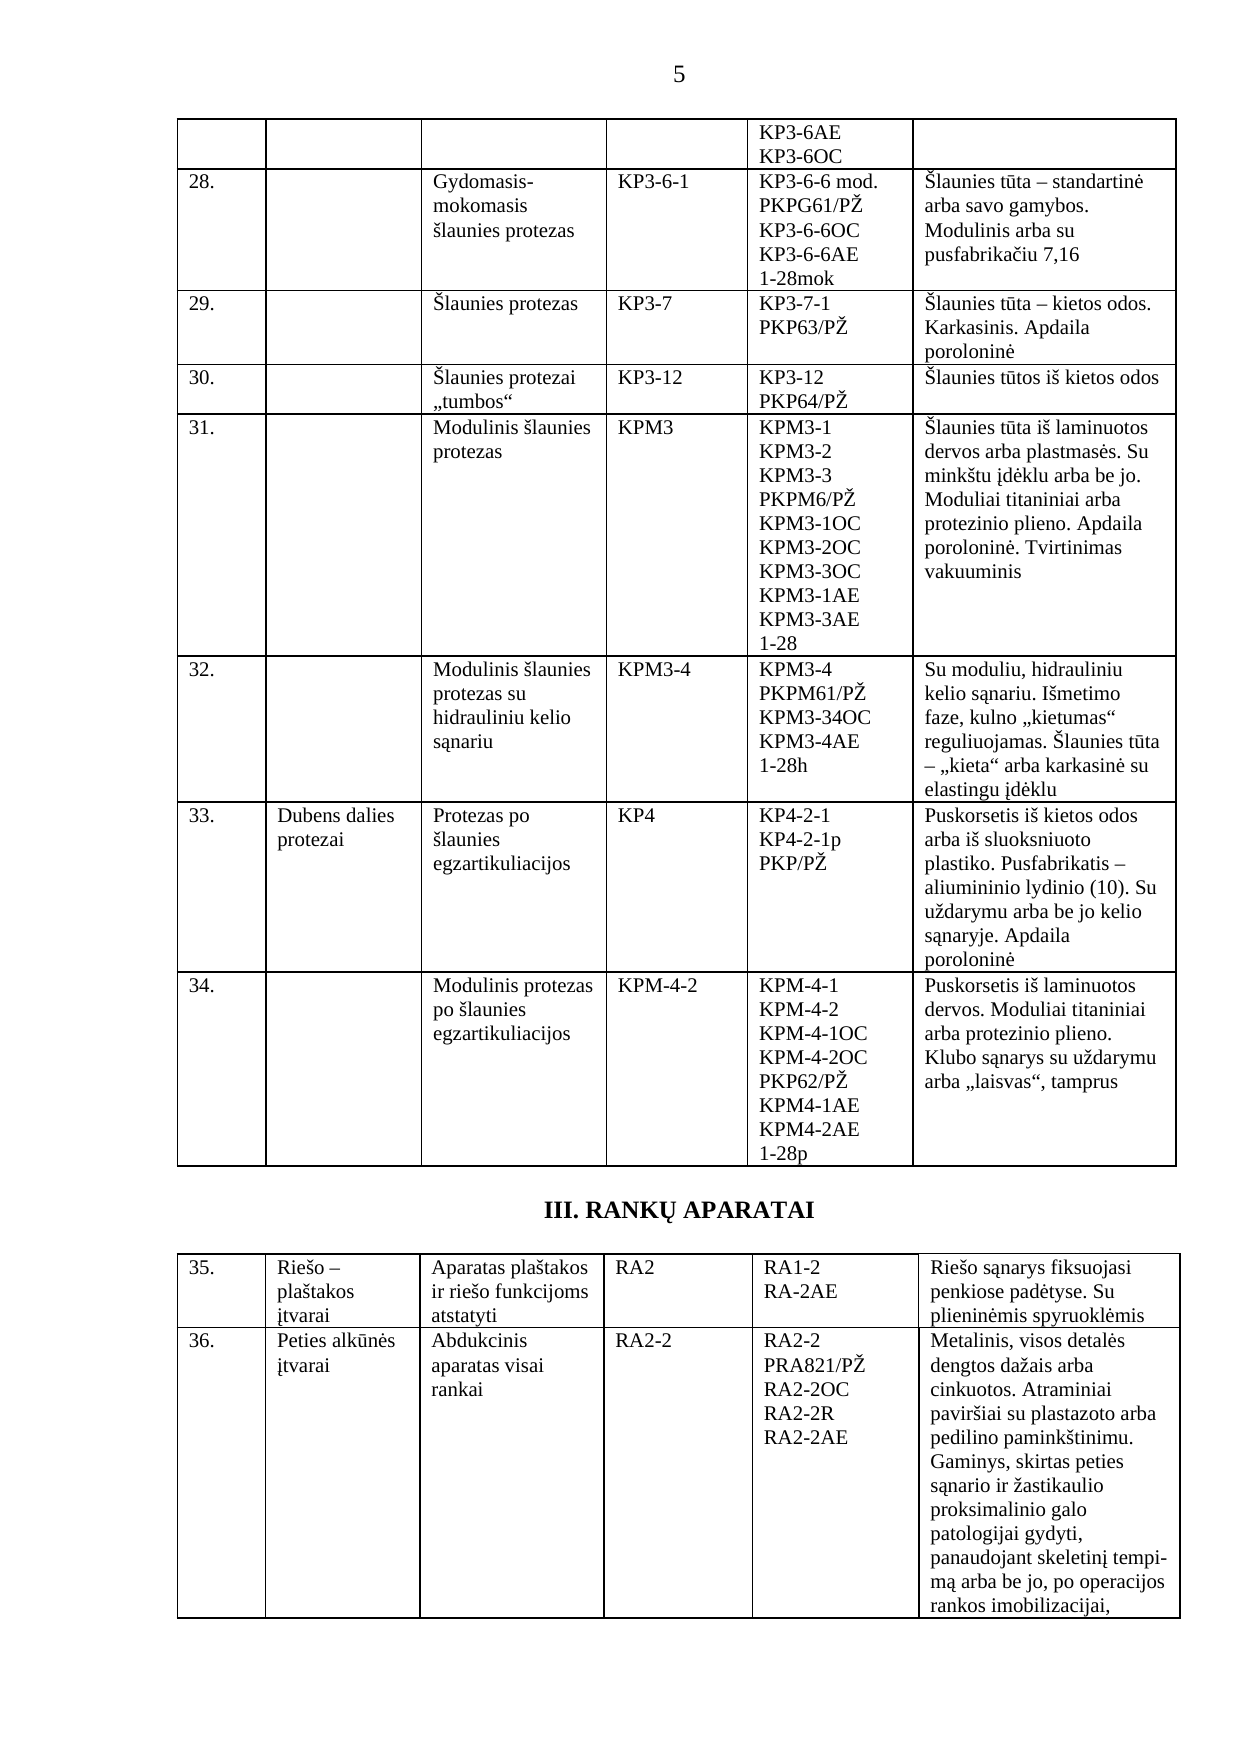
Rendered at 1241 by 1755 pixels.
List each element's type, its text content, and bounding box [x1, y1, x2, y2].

table_cell [267, 415, 421, 655]
table_cell [914, 120, 1175, 168]
table_header Aparatas plaštakos ir riešo funkcijoms atstatyti [421, 1255, 603, 1327]
table_cell KP3-7 [607, 291, 747, 363]
table_header Riešo – plaštakos įtvarai [266, 1255, 419, 1327]
table_cell [178, 120, 265, 168]
table_cell RA2-2 PRA821/PŽ RA2-2OC RA2-2R RA2-2AE [753, 1328, 918, 1617]
table_cell Metalinis, visos detalės dengtos dažais arba cinkuotos. Atraminiai paviršiai su plastazoto arba pedilino paminkštinimu. Gaminys, skirtas peties sąnario ir žastikaulio proksimalinio galo patologijai gydyti, panaudojant skeletinį tempi-mą arba be jo, po operacijos rankos imobilizacijai, [920, 1328, 1179, 1617]
table_cell [1177, 801, 1181, 971]
table_cell [267, 120, 421, 168]
table_header 35. [178, 1255, 265, 1327]
table_cell Puskorsetis iš laminuotos dervos. Moduliai titaniniai arba protezinio plieno. Klubo sąnarys su uždarymu arba „laisvas“, tamprus [914, 973, 1175, 1165]
table_cell [422, 120, 606, 168]
table_cell 30. [178, 365, 265, 413]
table_cell Šlaunies tūta – kietos odos. Karkasinis. Apdaila poroloninė [914, 291, 1175, 363]
table_cell [267, 365, 421, 413]
table_cell KPM-4-1 KPM-4-2 KPM-4-1OC KPM-4-2OC PKP62/PŽ KPM4-1AE KPM4-2AE 1-28p [748, 973, 912, 1165]
table_cell Šlaunies tūta iš laminuotos dervos arba plastmasės. Su minkštu įdėklu arba be jo. Moduliai titaniniai arba protezinio plieno. Apdaila poroloninė. Tvirtinimas vakuuminis [914, 415, 1175, 655]
table_cell KPM3-1 KPM3-2 KPM3-3 PKPM6/PŽ KPM3-1OC KPM3-2OC KPM3-3OC KPM3-1AE KPM3-3AE 1-28 [748, 415, 912, 655]
table_header RA1-2 RA-2AE [753, 1255, 918, 1327]
table_cell [267, 291, 421, 363]
table_cell Dubens dalies protezai [267, 803, 421, 971]
table_cell 29. [178, 291, 265, 363]
table_cell 36. [178, 1328, 265, 1617]
table_cell [1177, 971, 1181, 1165]
table_cell Modulinis šlaunies protezas [422, 415, 606, 655]
table_cell KPM3-4 [607, 657, 747, 801]
table_cell 28. [178, 170, 265, 290]
table_cell Šlaunies protezai „tumbos“ [422, 365, 606, 413]
table_cell [267, 973, 421, 1165]
table_cell Protezas po šlaunies egzartikuliacijos [422, 803, 606, 971]
table_cell RA2-2 [605, 1328, 752, 1617]
table_cell KP3-7-1 PKP63/PŽ [748, 291, 912, 363]
table_cell Abdukcinis aparatas visai rankai [421, 1328, 603, 1617]
table_cell KP4-2-1 KP4-2-1p PKP/PŽ [748, 803, 912, 971]
table_cell 34. [178, 973, 265, 1165]
table_cell KP3-12 PKP64/PŽ [748, 365, 912, 413]
table_cell KPM3-4 PKPM61/PŽ KPM3-34OC KPM3-4AE 1-28h [748, 657, 912, 801]
table_cell 31. [178, 415, 265, 655]
table_header Riešo sąnarys fiksuojasi penkiose padėtyse. Su plieninėmis spyruoklėmis [919, 1254, 1179, 1327]
table_cell KP3-6-6 mod. PKPG61/PŽ KP3-6-6OC KP3-6-6AE 1-28mok [748, 170, 912, 290]
table_cell Gydomasis-mokomasis šlaunies protezas [422, 170, 606, 290]
table_cell Šlaunies tūta – standartinė arba savo gamybos. Modulinis arba su pusfabrikačiu 7,16 [914, 170, 1175, 290]
table_cell KPM3 [607, 415, 747, 655]
table_cell Šlaunies protezas [422, 291, 606, 363]
table_cell Modulinis protezas po šlaunies egzartikuliacijos [422, 973, 606, 1165]
table_cell 33. [178, 803, 265, 971]
table_header RA2 [605, 1255, 752, 1327]
table_cell [267, 170, 421, 290]
table_cell Šlaunies tūtos iš kietos odos [914, 365, 1175, 413]
table_cell Su moduliu, hidrauliniu kelio sąnariu. Išmetimo faze, kulno „kietumas“ reguliuojamas. Šlaunies tūta – „kieta“ arba karkasinė su elastingu įdėklu [914, 657, 1175, 801]
table_cell [1177, 655, 1181, 801]
table_cell [607, 120, 747, 168]
table_cell [1177, 364, 1181, 413]
table_cell Peties alkūnės įtvarai [266, 1328, 419, 1617]
table_cell 32. [178, 657, 265, 801]
table_cell Modulinis šlaunies protezas su hidrauliniu kelio sąnariu [422, 657, 606, 801]
table_cell KPM-4-2 [607, 973, 747, 1165]
text III. RANKŲ APARATAI [177, 1196, 1181, 1224]
table_cell [1177, 413, 1181, 655]
table_cell [1177, 290, 1181, 363]
table_cell [1177, 118, 1181, 168]
table_cell [267, 657, 421, 801]
table_cell Puskorsetis iš kietos odos arba iš sluoksniuoto plastiko. Pusfabrikatis – aliumininio lydinio (10). Su uždarymu arba be jo kelio sąnaryje. Apdaila poroloninė [914, 803, 1175, 971]
table_cell KP3-12 [607, 365, 747, 413]
table_cell KP3-6-1 [607, 170, 747, 290]
table_cell KP4 [607, 803, 747, 971]
table_cell KP3-6AE KP3-6OC [748, 120, 912, 168]
table_cell [1177, 168, 1181, 290]
